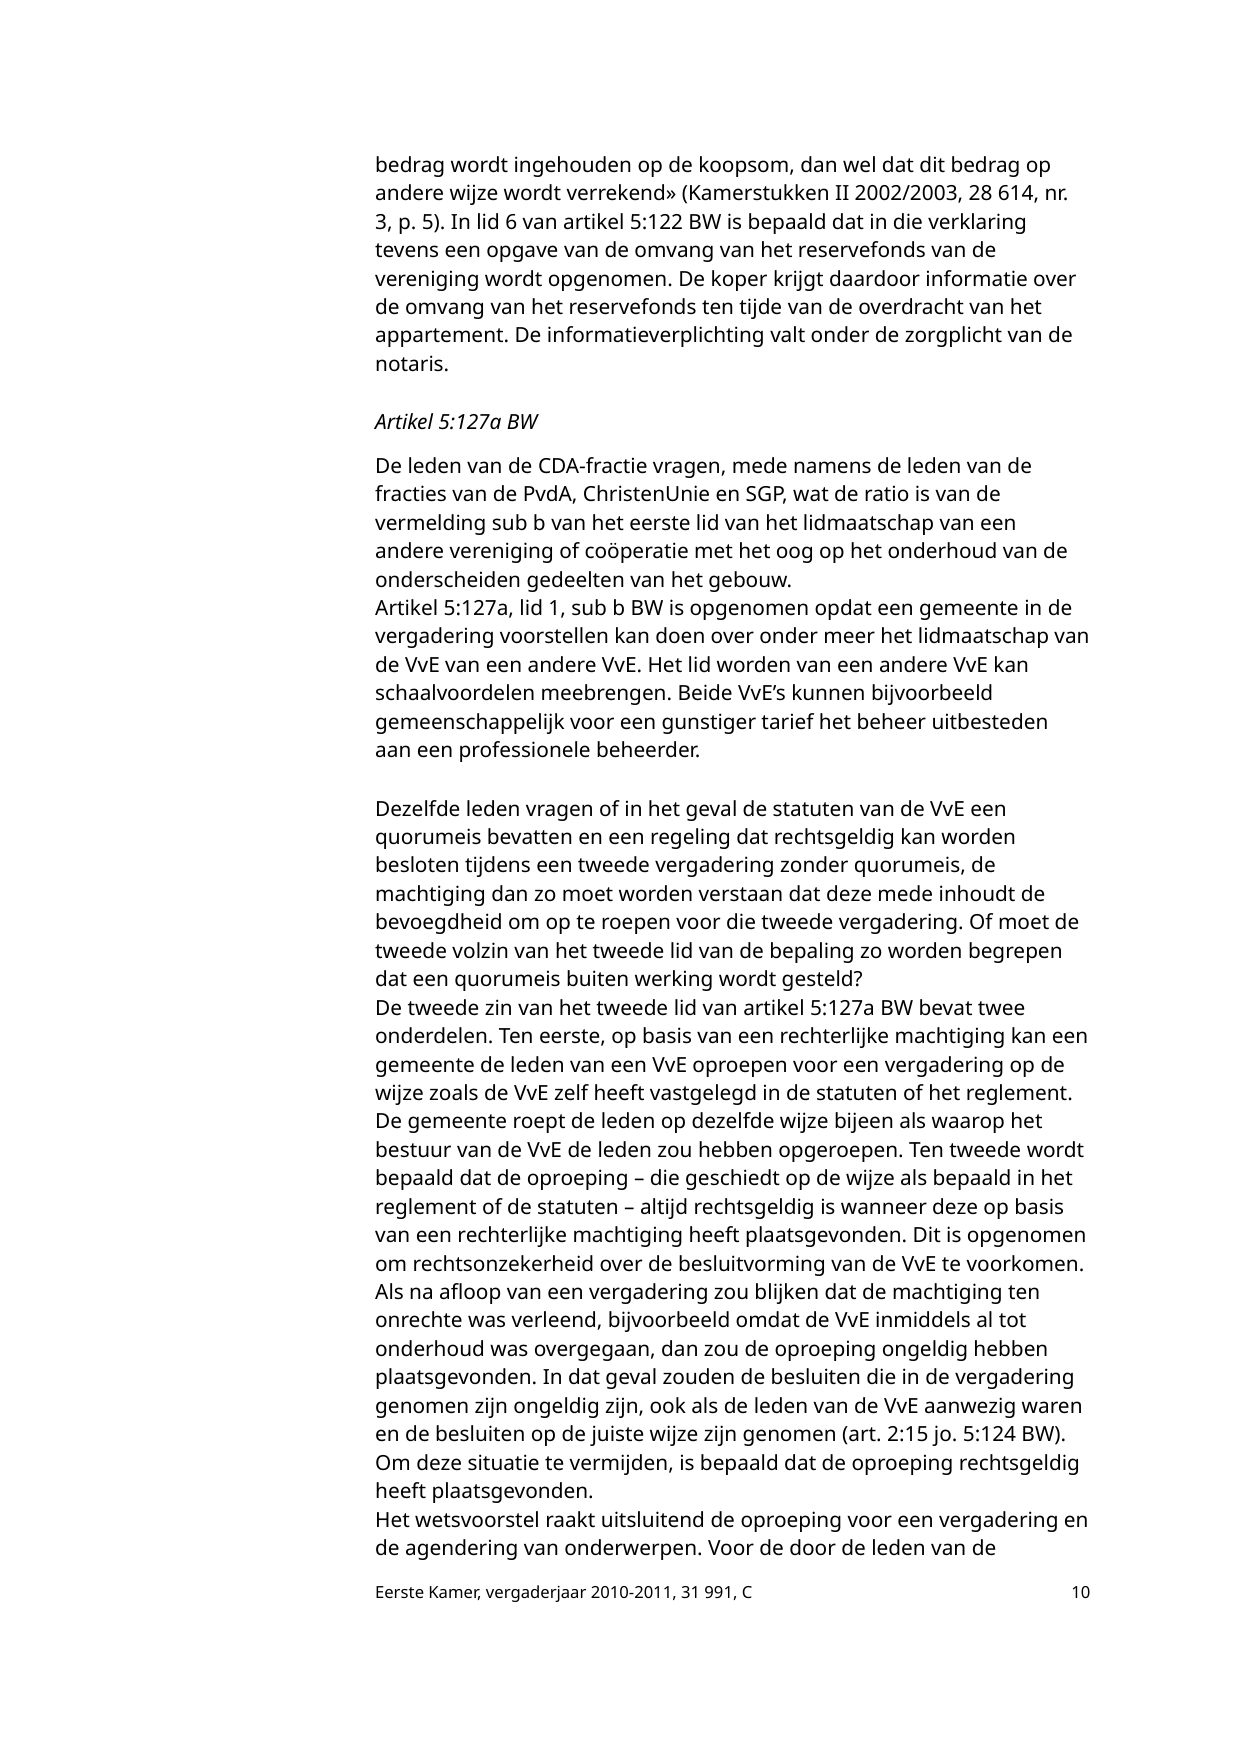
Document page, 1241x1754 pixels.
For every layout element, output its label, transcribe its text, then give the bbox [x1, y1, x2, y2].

text Artikel 5:127a BW [375, 407, 1090, 436]
text Het wetsvoorstel raakt uitsluitend de oproeping voor een vergadering en de agendering van onderwerpen. Voor de door de leden van de [375, 1505, 1090, 1562]
text Artikel 5:127a, lid 1, sub b BW is opgenomen opdat een gemeente in de vergadering voorstellen kan doen over onder meer het lidmaatschap van de VvE van een andere VvE. Het lid worden van een andere VvE kan schaalvoordelen meebrengen. Beide VvE’s kunnen bijvoorbeeld gemeenschappelijk voor een gunstiger tarief het beheer uitbesteden aan een professionele beheerder. [375, 593, 1090, 764]
text bedrag wordt ingehouden op de koopsom, dan wel dat dit bedrag op andere wijze wordt verrekend» (Kamerstukken II 2002/2003, 28 614, nr. 3, p. 5). In lid 6 van artikel 5:122 BW is bepaald dat in die verklaring tevens een opgave van de omvang van het reservefonds van de vereniging wordt opgenomen. De koper krijgt daardoor informatie over de omvang van het reservefonds ten tijde van de overdracht van het appartement. De informatieverplichting valt onder de zorgplicht van de notaris. [375, 150, 1090, 377]
text De leden van de CDA-fractie vragen, mede namens de leden van de fracties van de PvdA, ChristenUnie en SGP, wat de ratio is van de vermelding sub b van het eerste lid van het lidmaatschap van een andere vereniging of coöperatie met het oog op het onderhoud van de onderscheiden gedeelten van het gebouw. [375, 451, 1090, 593]
text De tweede zin van het tweede lid van artikel 5:127a BW bevat twee onderdelen. Ten eerste, op basis van een rechterlijke machtiging kan een gemeente de leden van een VvE oproepen voor een vergadering op de wijze zoals de VvE zelf heeft vastgelegd in de statuten of het reglement. De gemeente roept de leden op dezelfde wijze bijeen als waarop het bestuur van de VvE de leden zou hebben opgeroepen. Ten tweede wordt bepaald dat de oproeping – die geschiedt op de wijze als bepaald in het reglement of de statuten – altijd rechtsgeldig is wanneer deze op basis van een rechterlijke machtiging heeft plaatsgevonden. Dit is opgenomen om rechtsonzekerheid over de besluitvorming van de VvE te voorkomen. Als na afloop van een vergadering zou blijken dat de machtiging ten onrechte was verleend, bijvoorbeeld omdat de VvE inmiddels al tot onderhoud was overgegaan, dan zou de oproeping ongeldig hebben plaatsgevonden. In dat geval zouden de besluiten die in de vergadering genomen zijn ongeldig zijn, ook als de leden van de VvE aanwezig waren en de besluiten op de juiste wijze zijn genomen (art. 2:15 jo. 5:124 BW). Om deze situatie te vermijden, is bepaald dat de oproeping rechtsgeldig heeft plaatsgevonden. [375, 993, 1090, 1505]
text Dezelfde leden vragen of in het geval de statuten van de VvE een quorumeis bevatten en een regeling dat rechtsgeldig kan worden besloten tijdens een tweede vergadering zonder quorumeis, de machtiging dan zo moet worden verstaan dat deze mede inhoudt de bevoegdheid om op te roepen voor die tweede vergadering. Of moet de tweede volzin van het tweede lid van de bepaling zo worden begrepen dat een quorumeis buiten werking wordt gesteld? [375, 794, 1090, 993]
